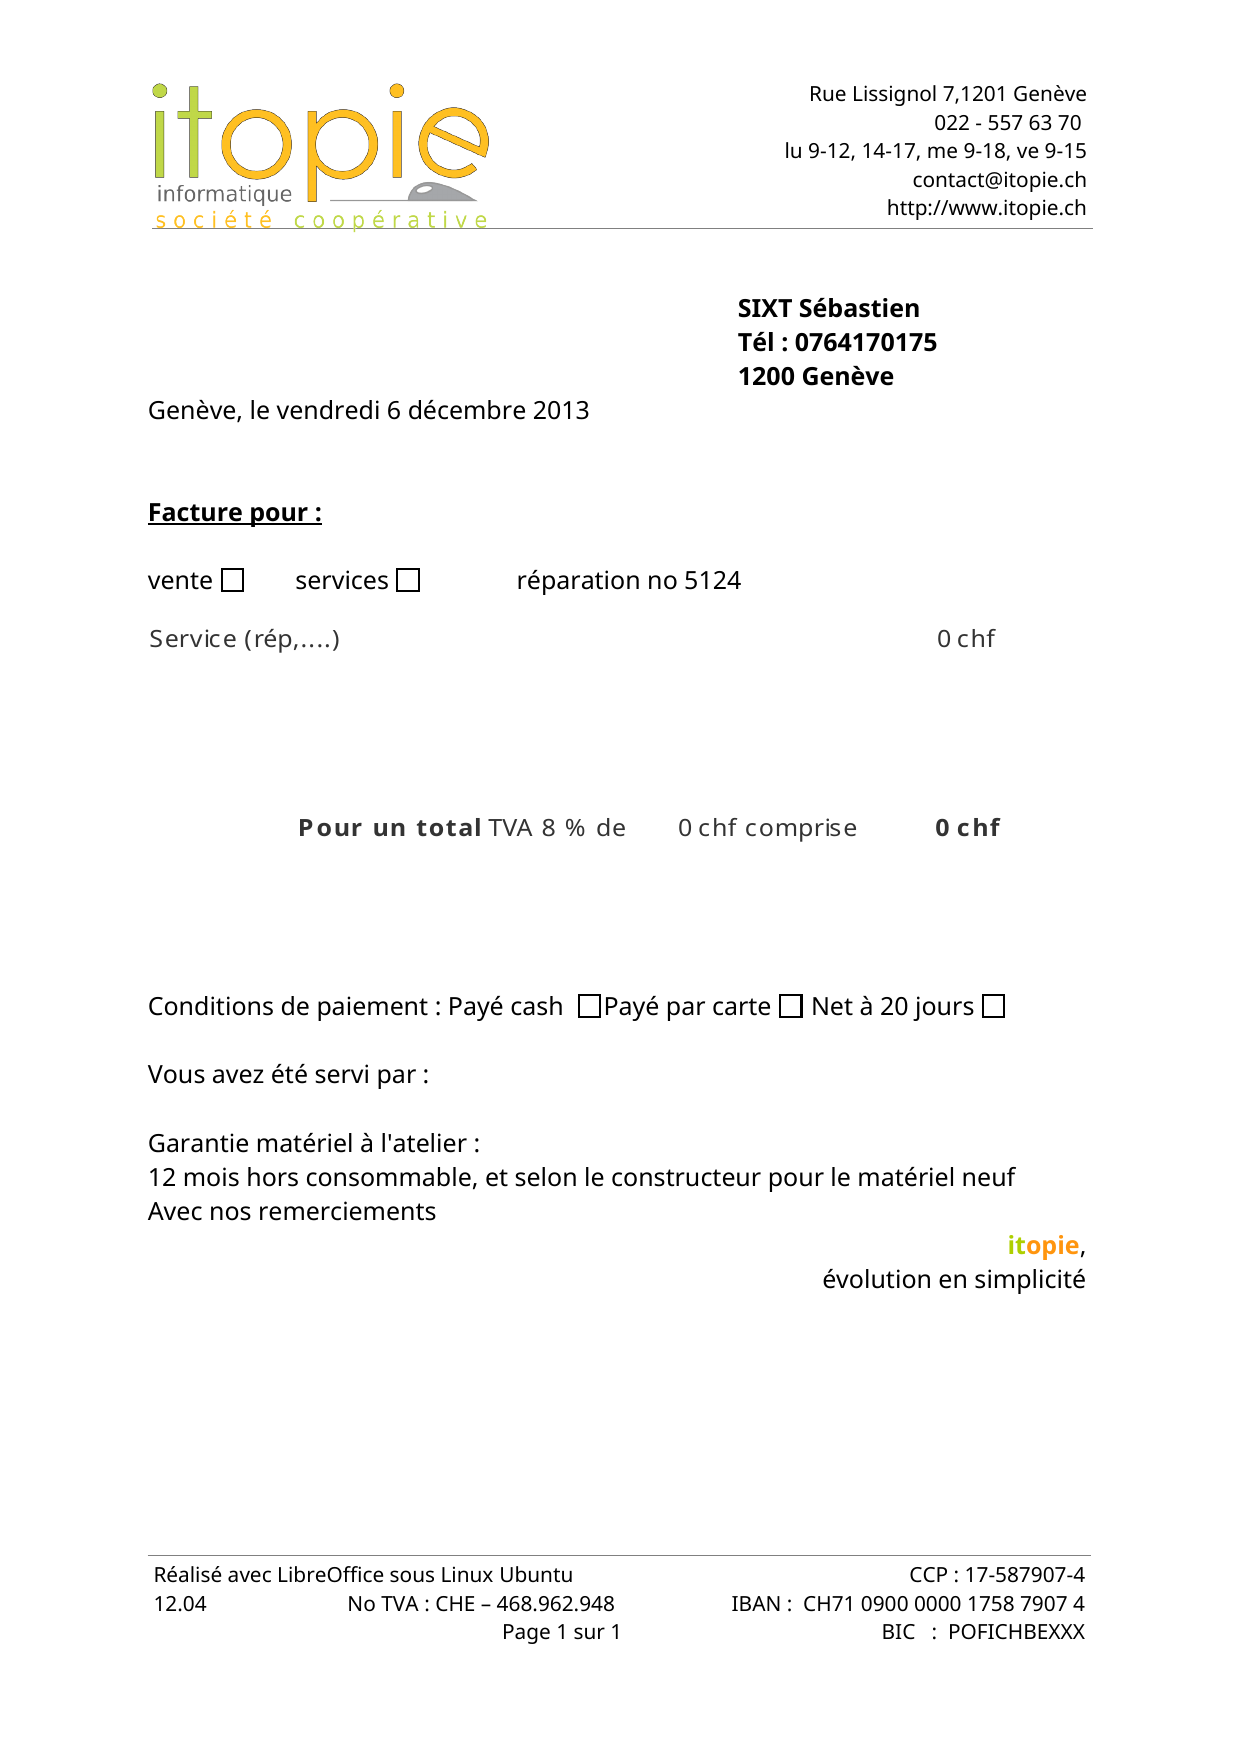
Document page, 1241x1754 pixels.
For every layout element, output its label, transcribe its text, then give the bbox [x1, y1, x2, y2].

text Facture pour : [148, 495, 1093, 529]
text vente services réparation no 5124 [148, 563, 1093, 597]
text Conditions de paiement : Payé cash Payé par carte Net à 20 jours [148, 989, 1093, 1023]
text évolution en simplicité [148, 1262, 1093, 1296]
text Avec nos remerciements [148, 1193, 1093, 1227]
text Vous avez été servi par : [148, 1057, 1093, 1091]
text 12 mois hors consommable, et selon le constructeur pour le matériel neuf [148, 1159, 1093, 1193]
text SIXT Sébastien [148, 290, 1093, 324]
text 1200 Genève [148, 358, 1093, 392]
text itopie, [148, 1227, 1093, 1262]
picture [138, 72, 500, 244]
text Genève, le vendredi 6 décembre 2013 [148, 392, 1093, 427]
text Garantie matériel à l'atelier : [148, 1125, 1093, 1159]
text Tél : 0764170175 [148, 324, 1093, 358]
